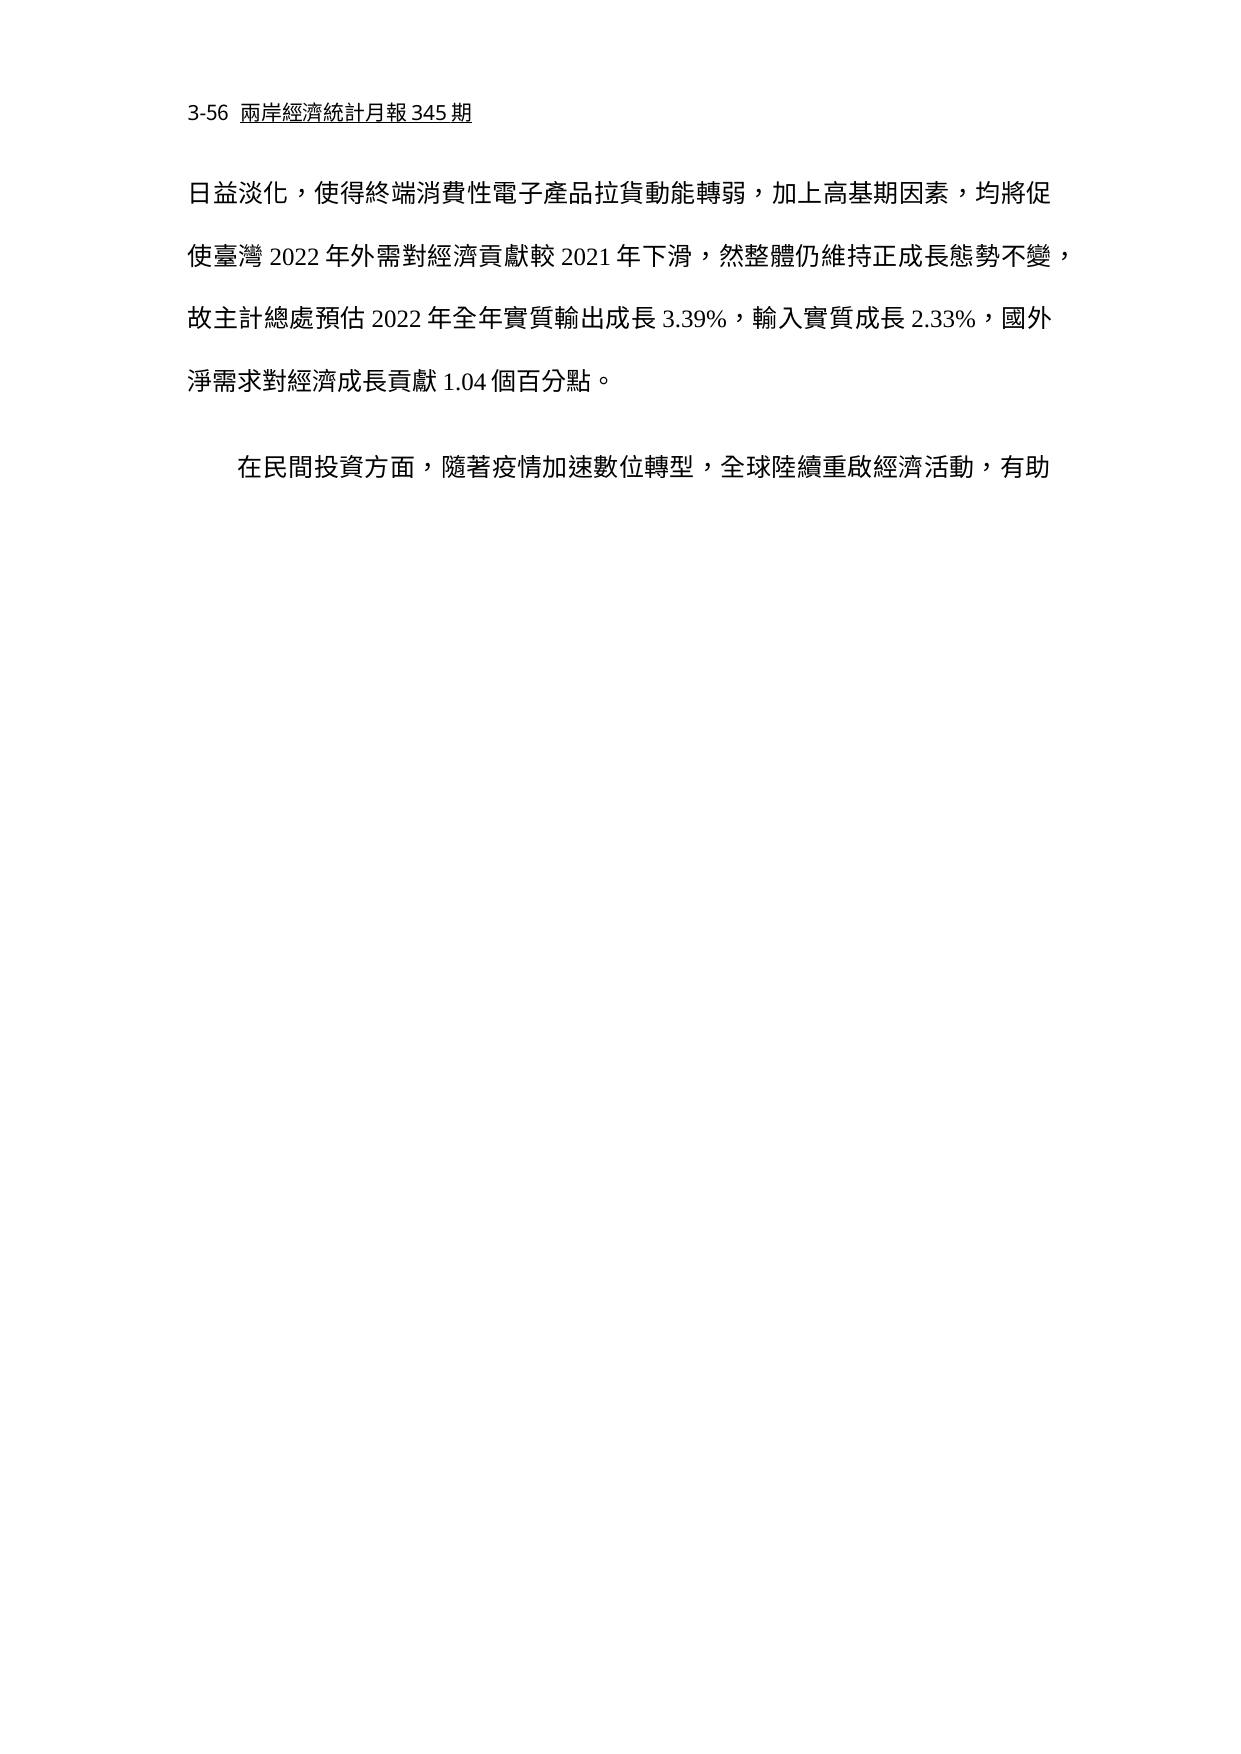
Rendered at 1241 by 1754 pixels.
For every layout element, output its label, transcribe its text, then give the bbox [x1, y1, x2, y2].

text 在對外貿易方面，受惠於全球經濟持續回升，供應鏈問題逐步改善，新興科技應用持續擴展，IMF預測世界貿易量在2021年成長9.7%之高基數下，仍續成長6.7%，顯示外需力道穩健，加上觀察近期美歐庫存狀況仍顯著低於長期趨勢水準，故美歐回補庫存對短期臺灣出口表現有所支撐，然全球宅經濟效應日益淡化，使得終端消費性電子產品拉貨動能轉弱，加上高基期因素，均將促使臺灣2022年外需對經濟貢獻較2021年下滑，然整體仍維持正成長態勢不變，故主計總處預估2022年全年實質輸出成長3.39%，輸入實質成長2.33%，國外淨需求對經濟成長貢獻1.04個百分點。 [187, 150, 1053, 400]
text 在民間投資方面，隨著疫情加速數位轉型，全球陸續重啟經濟活動，有助於帶動整體經濟需求，加上在地化生產趨勢推動，使得2021年資本設備進口成長率維持大幅成長。有鑑於國外大廠續投資臺灣，且政府引導產業創新轉型，通過產業創新條例修正草案、科技預算續擴編，以及「投資臺灣三大方案」延長，且附帶節能減碳計畫要求等有利因素，均有助維繫民間投資成長動能延續，然上年比較基數較高，故2022年成長率及貢獻度將明顯下滑，主計總處預估2022年民間投資實質成長2.52%，對經濟成長貢獻0.56個百分點。 [187, 424, 1053, 486]
